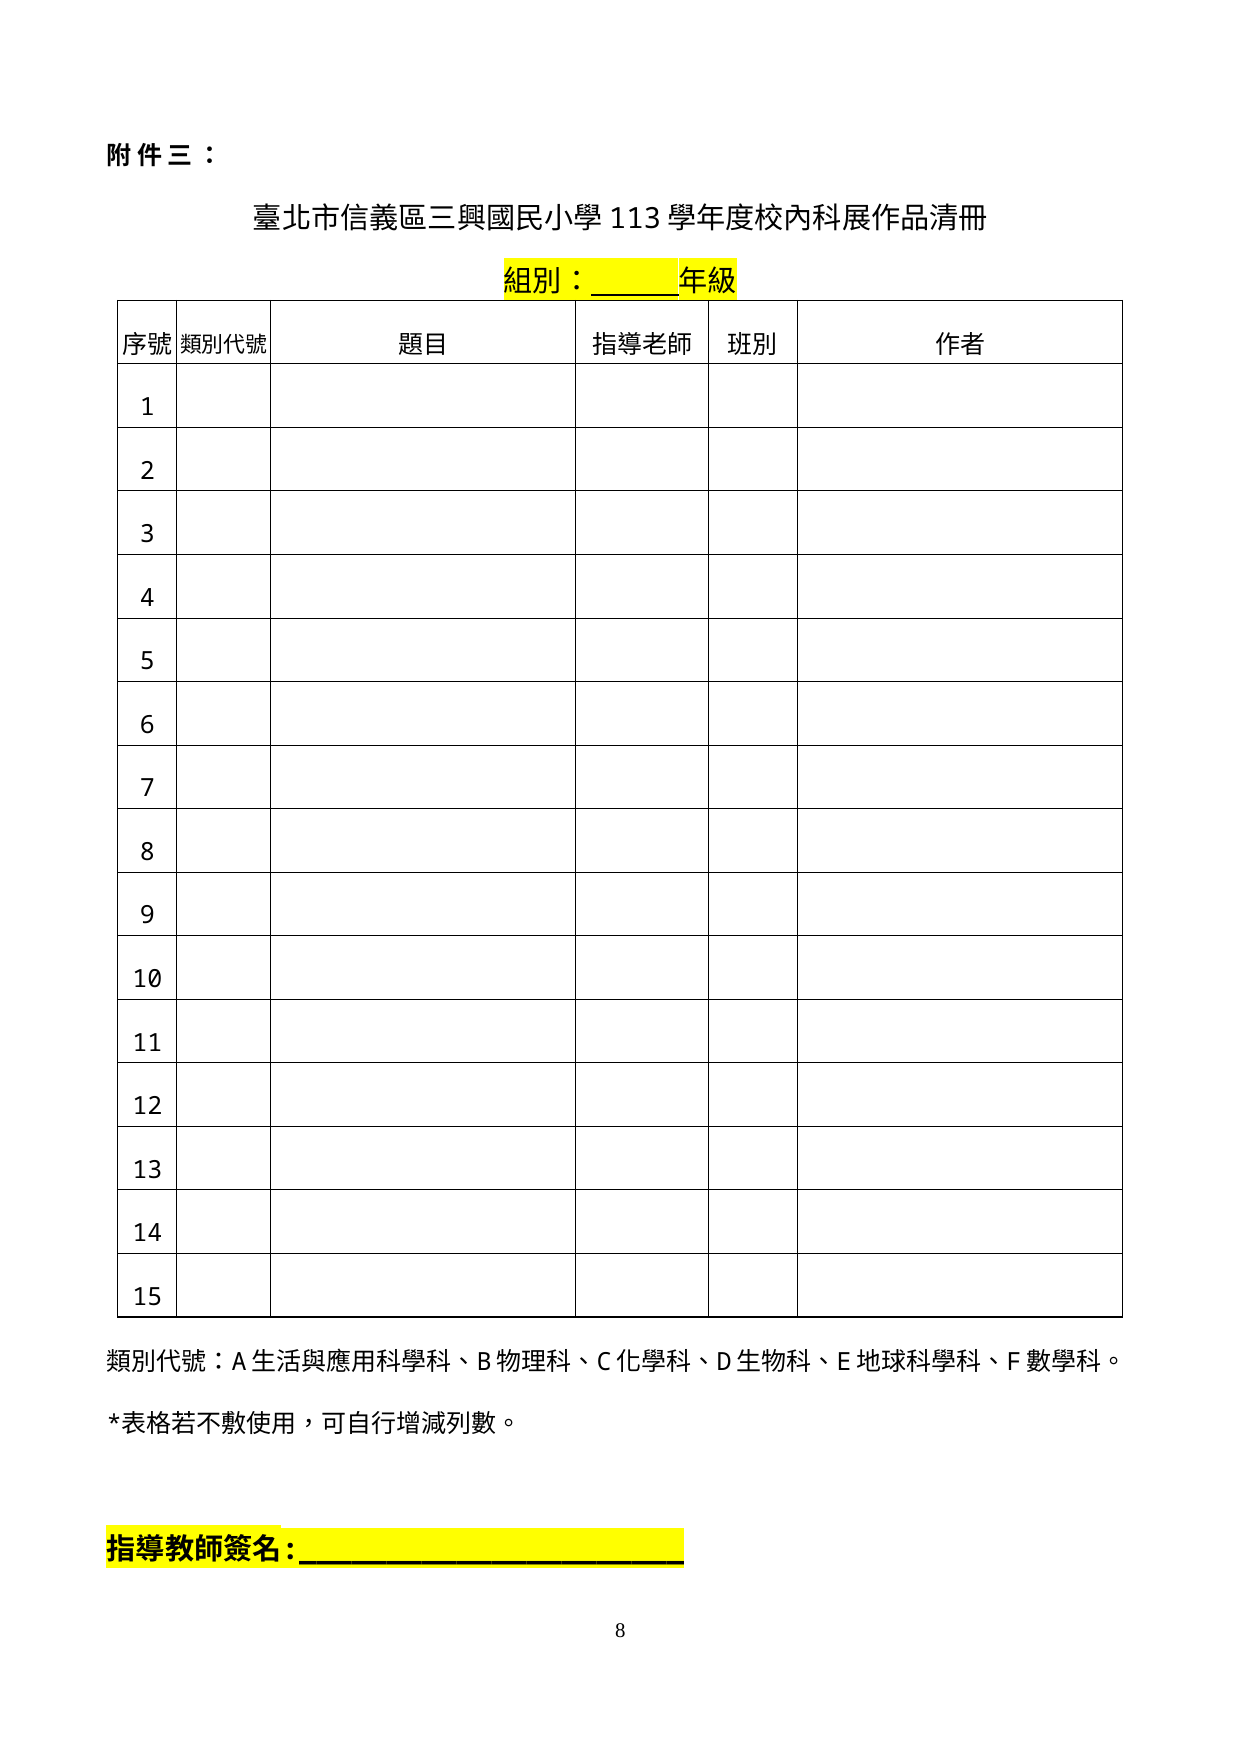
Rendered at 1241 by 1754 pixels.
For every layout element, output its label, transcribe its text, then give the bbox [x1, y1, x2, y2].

table_cell [576, 364, 708, 427]
text 指導教師簽名:______________________ [106, 1505, 1134, 1567]
table_cell [177, 491, 270, 554]
table_cell 12 [118, 1063, 176, 1126]
table_cell [271, 428, 575, 490]
table_cell [576, 491, 708, 554]
table_cell 6 [118, 682, 176, 744]
table_cell [709, 428, 797, 490]
table_cell [576, 619, 708, 681]
table_cell [271, 809, 575, 872]
table_cell [798, 1000, 1122, 1062]
text 類別代號：A生活與應用科學科、B物理科、C化學科、D生物科、E地球科學科、F數學科。 [106, 1317, 1134, 1380]
table_cell 5 [118, 619, 176, 681]
table_cell [177, 428, 270, 490]
table_cell [798, 746, 1122, 808]
table_cell [576, 1190, 708, 1253]
table_cell [576, 1063, 708, 1126]
table_header 指導老師 [576, 301, 708, 363]
table_cell [271, 364, 575, 427]
table_cell 4 [118, 555, 176, 617]
table_cell [177, 936, 270, 999]
table_cell [798, 873, 1122, 935]
table_cell [177, 682, 270, 744]
table_cell [576, 936, 708, 999]
table_cell [177, 1190, 270, 1253]
table_cell [271, 1127, 575, 1189]
table_cell [709, 1000, 797, 1062]
table_cell [177, 364, 270, 427]
table_cell [271, 682, 575, 744]
table_cell [177, 1063, 270, 1126]
table_cell [709, 1190, 797, 1253]
table_cell [576, 873, 708, 935]
table_cell [798, 1190, 1122, 1253]
table_cell [709, 682, 797, 744]
table_cell [271, 555, 575, 617]
table_cell [798, 364, 1122, 427]
table_cell 3 [118, 491, 176, 554]
table_cell 9 [118, 873, 176, 935]
table_cell [177, 555, 270, 617]
table_cell [798, 1063, 1122, 1126]
table_cell [709, 936, 797, 999]
text 組別： 年級 [106, 237, 1134, 300]
table_cell 8 [118, 809, 176, 872]
table_cell [271, 873, 575, 935]
table_cell [271, 936, 575, 999]
table_cell [709, 1063, 797, 1126]
table_cell [709, 364, 797, 427]
table_cell [709, 619, 797, 681]
table_cell 1 [118, 364, 176, 427]
table_cell [798, 555, 1122, 617]
table_cell 15 [118, 1254, 176, 1316]
table_cell [271, 491, 575, 554]
table_cell [709, 873, 797, 935]
table_cell [709, 746, 797, 808]
table_header 作者 [798, 301, 1122, 363]
table_cell [798, 809, 1122, 872]
table_header 序號 [118, 301, 176, 363]
table_cell [709, 491, 797, 554]
table_header 類別代號 [177, 301, 270, 363]
table_cell [798, 1127, 1122, 1189]
table_cell [576, 682, 708, 744]
table_cell [798, 428, 1122, 490]
table_cell [709, 1254, 797, 1316]
table_cell 7 [118, 746, 176, 808]
table_cell [177, 1000, 270, 1062]
table_cell 2 [118, 428, 176, 490]
table_cell [576, 555, 708, 617]
table_cell [576, 428, 708, 490]
table_cell [709, 555, 797, 617]
table_cell [798, 1254, 1122, 1316]
table_cell [576, 1000, 708, 1062]
table_cell [177, 619, 270, 681]
table_cell [576, 1127, 708, 1189]
table_cell [798, 491, 1122, 554]
table_cell [576, 1254, 708, 1316]
table_cell [576, 746, 708, 808]
table_cell [576, 809, 708, 872]
table_cell 11 [118, 1000, 176, 1062]
table_cell 14 [118, 1190, 176, 1253]
text *表格若不敷使用，可自行增減列數。 [106, 1380, 1134, 1442]
table_cell [271, 1254, 575, 1316]
table_cell [177, 809, 270, 872]
text 附件三： [106, 112, 1134, 175]
table_cell [271, 1190, 575, 1253]
table_cell [271, 619, 575, 681]
table_cell [798, 936, 1122, 999]
table_header 題目 [271, 301, 575, 363]
text 臺北市信義區三興國民小學113學年度校內科展作品清冊 [106, 175, 1134, 237]
table_cell [271, 1000, 575, 1062]
table_cell [177, 746, 270, 808]
table_cell [177, 873, 270, 935]
table_cell [271, 746, 575, 808]
table_cell [709, 1127, 797, 1189]
table_cell 13 [118, 1127, 176, 1189]
table_cell [798, 619, 1122, 681]
table_cell [271, 1063, 575, 1126]
table_cell [709, 809, 797, 872]
table_cell [177, 1127, 270, 1189]
table_cell [798, 682, 1122, 744]
table_header 班別 [709, 301, 797, 363]
table_cell [177, 1254, 270, 1316]
table_cell 10 [118, 936, 176, 999]
